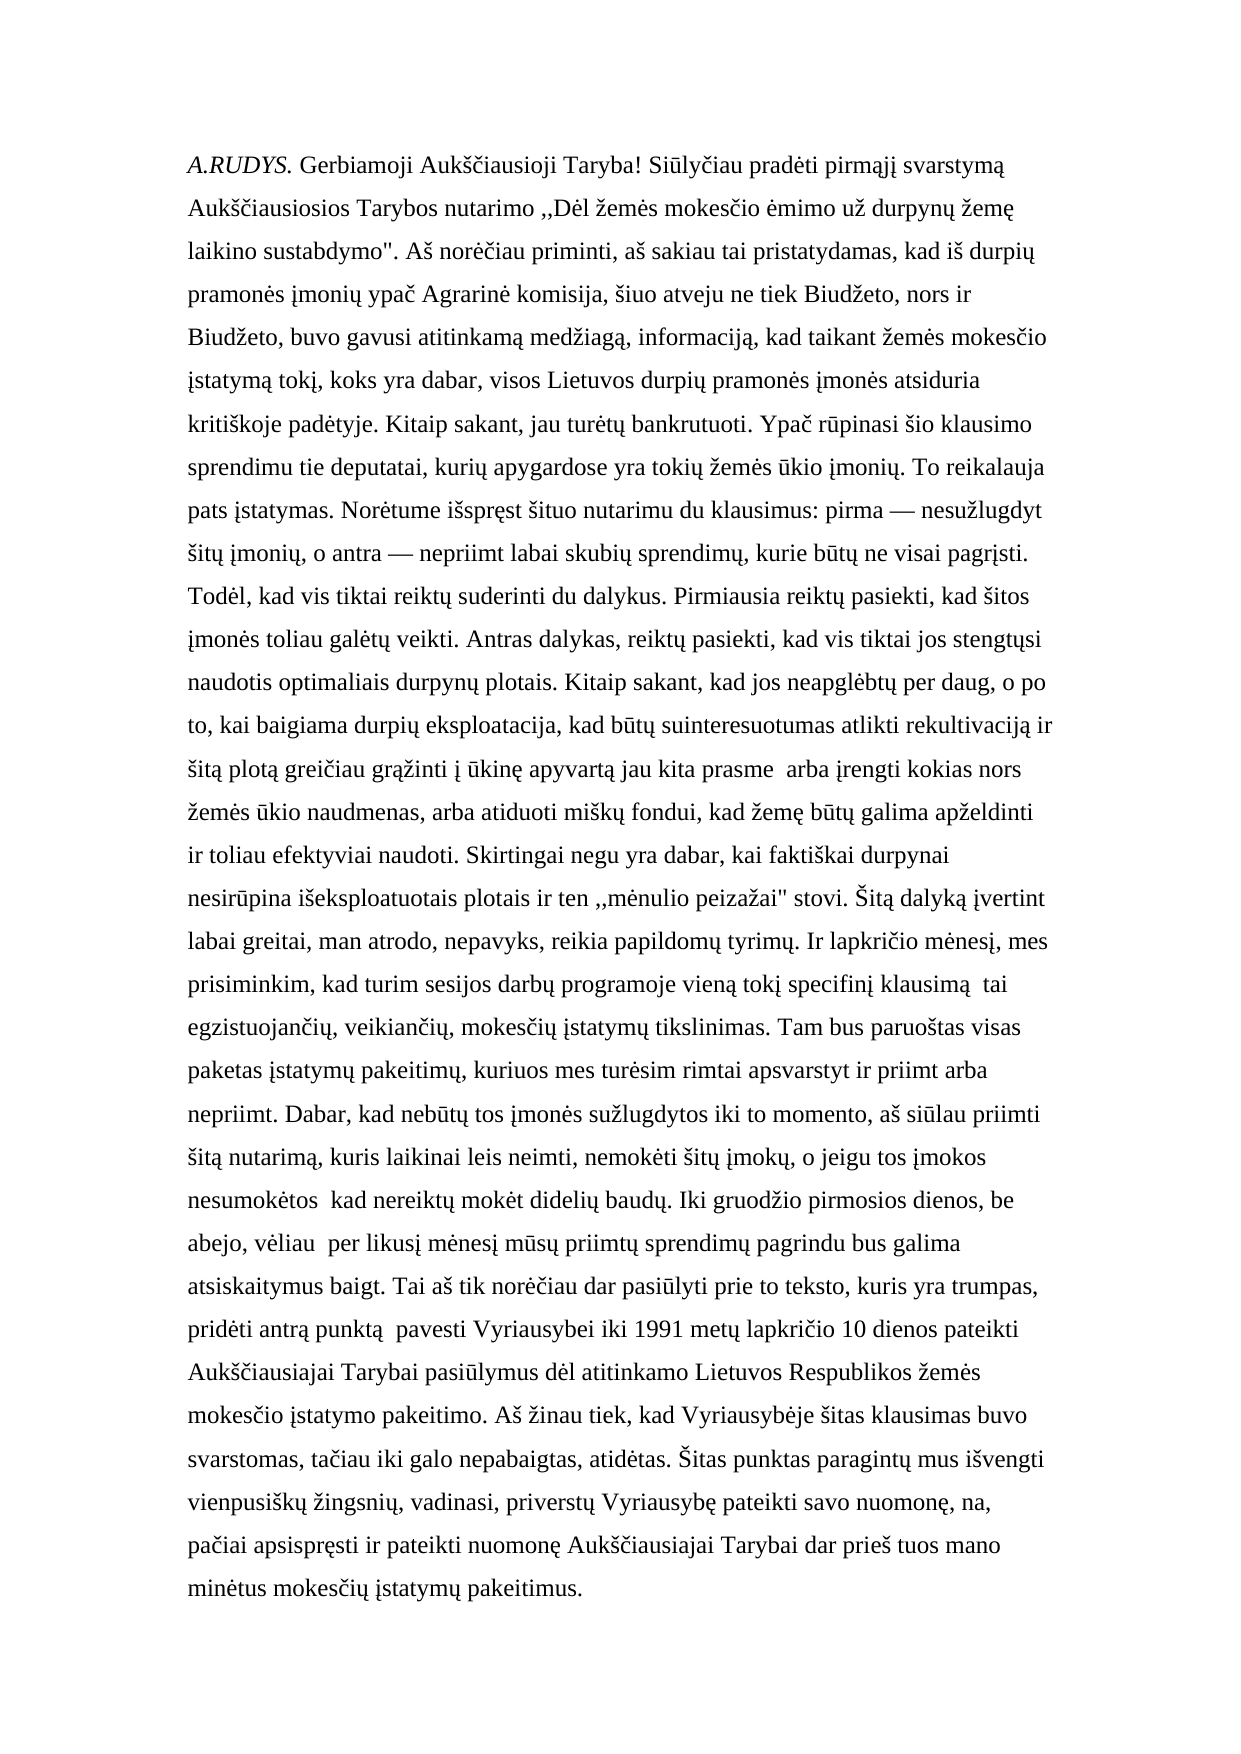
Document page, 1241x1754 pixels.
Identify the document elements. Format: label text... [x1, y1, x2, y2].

text A.RUDYS. Gerbiamoji Aukščiausioji Taryba! Siūlyčiau pradėti pirmąjį svarstymą Aukščiausiosios Tarybos nutarimo ,,Dėl žemės mokesčio ėmimo už durpynų žemę laikino sustabdymo". Aš norėčiau priminti, aš sakiau tai pristatydamas, kad iš durpių pramonės įmonių ypač Agrarinė komisija, šiuo atveju ne tiek Biudžeto, nors ir Biudžeto, buvo gavusi atitinkamą medžiagą, informaciją, kad taikant žemės mokesčio įstatymą tokį, koks yra dabar, visos Lietuvos durpių pramonės įmonės atsiduria kritiškoje padėtyje. Kitaip sakant, jau turėtų bankrutuoti. Ypač rūpinasi šio klausimo sprendimu tie deputatai, kurių apygardose yra tokių žemės ūkio įmonių. To reikalauja pats įstatymas. Norėtume išspręst šituo nutarimu du klausimus: pirma — nesužlugdyt šitų įmonių, o antra — nepriimt labai skubių sprendimų, kurie būtų ne visai pagrįsti. Todėl, kad vis tiktai reiktų suderinti du dalykus. Pirmiausia reiktų pasiekti, kad šitos įmonės toliau galėtų veikti. Antras dalykas, reiktų pasiekti, kad vis tiktai jos stengtųsi naudotis optimaliais durpynų plotais. Kitaip sakant, kad jos neapglėbtų per daug, o po to, kai baigiama durpių eksploatacija, kad būtų suinteresuotumas atlikti rekultivaciją ir šitą plotą greičiau grąžinti į ūkinę apyvartą jau kita prasme arba įrengti kokias nors žemės ūkio naudmenas, arba atiduoti miškų fondui, kad žemę būtų galima apželdinti ir toliau efektyviai naudoti. Skirtingai negu yra dabar, kai faktiškai durpynai nesirūpina išeksploatuotais plotais ir ten ,,mėnulio peizažai" stovi. Šitą dalyką įvertint labai greitai, man atrodo, nepavyks, reikia papildomų tyrimų. Ir lapkričio mėnesį, mes prisiminkim, kad turim sesijos darbų programoje vieną tokį specifinį klausimą tai egzistuojančių, veikiančių, mokesčių įstatymų tikslinimas. Tam bus paruoštas visas paketas įstatymų pakeitimų, kuriuos mes turėsim rimtai apsvarstyt ir priimt arba nepriimt. Dabar, kad nebūtų tos įmonės sužlugdytos iki to momento, aš siūlau priimti šitą nutarimą, kuris laikinai leis neimti, nemokėti šitų įmokų, o jeigu tos įmokos nesumokėtos kad nereiktų mokėt didelių baudų. Iki gruodžio pirmosios dienos, be abejo, vėliau per likusį mėnesį mūsų priimtų sprendimų pagrindu bus galima atsiskaitymus baigt. Tai aš tik norėčiau dar pasiūlyti prie to teksto, kuris yra trumpas, pridėti antrą punktą pavesti Vyriausybei iki 1991 metų lapkričio 10 dienos pateikti Aukščiausiajai Tarybai pasiūlymus dėl atitinkamo Lietuvos Respublikos žemės mokesčio įstatymo pakeitimo. Aš žinau tiek, kad Vyriausybėje šitas klausimas buvo svarstomas, tačiau iki galo nepabaigtas, atidėtas. Šitas punktas paragintų mus išvengti vienpusiškų žingsnių, vadinasi, priverstų Vyriausybę pateikti savo nuomonę, na, pačiai apsispręsti ir pateikti nuomonę Aukščiausiajai Tarybai dar prieš tuos mano minėtus mokesčių įstatymų pakeitimus. [187, 150, 1053, 1602]
